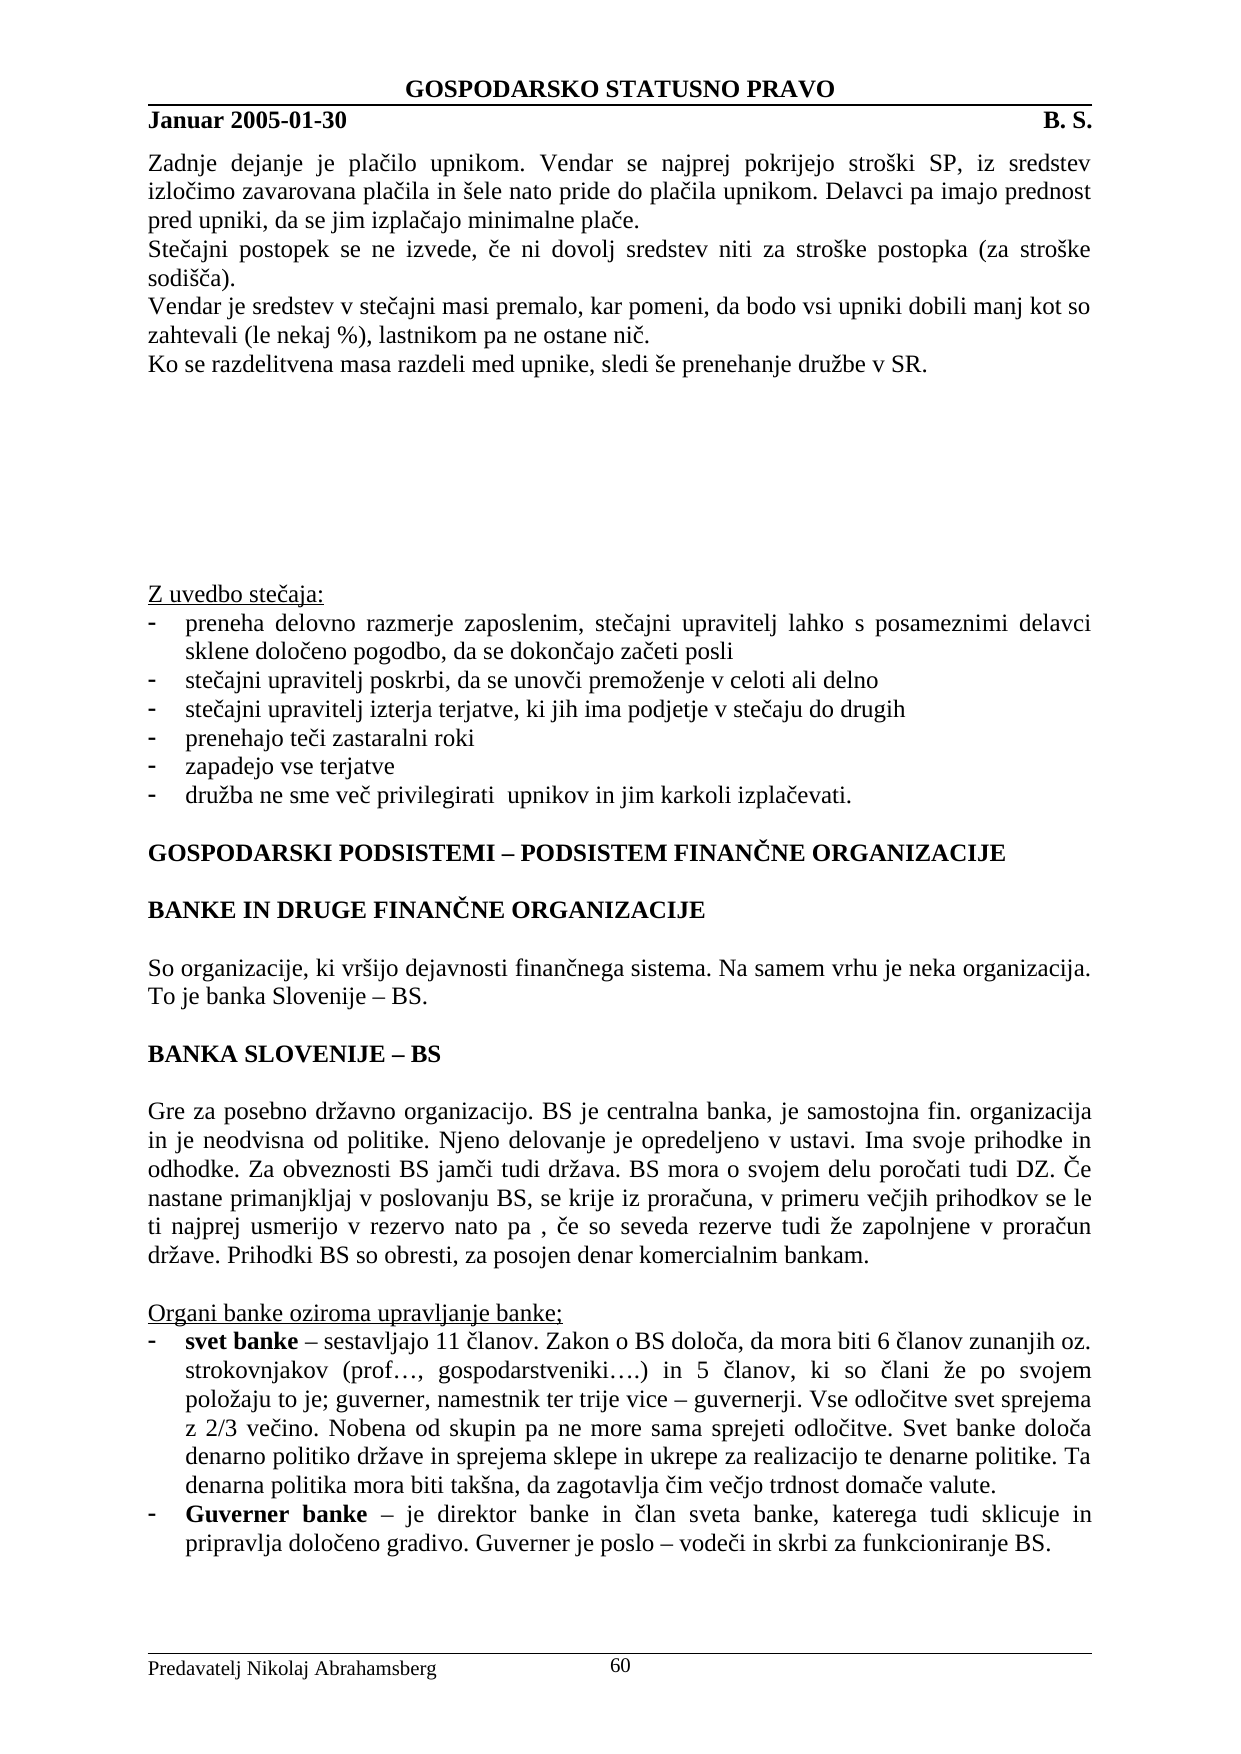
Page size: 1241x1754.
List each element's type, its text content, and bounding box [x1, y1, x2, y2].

text Z uvedbo stečaja: [148, 579, 1092, 608]
text BANKA SLOVENIJE – BS [148, 1039, 1092, 1068]
list Guverner banke – je direktor banke in član sveta banke, katerega tudi sklicuje in pripravlja določeno gradivo. Guverner je poslo – vodeči in skrbi za funkcioniranje BS. [148, 1499, 1092, 1556]
list družba ne sme več privilegirati upnikov in jim karkoli izplačevati. [148, 780, 1092, 809]
list stečajni upravitelj poskrbi, da se unovči premoženje v celoti ali delno [148, 665, 1092, 694]
list prenehajo teči zastaralni roki [148, 723, 1092, 751]
text Organi banke oziroma upravljanje banke; [148, 1298, 1092, 1326]
text Gre za posebno državno organizacijo. BS je centralna banka, je samostojna fin. organizacija in je neodvisna od politike. Njeno delovanje je opredeljeno v ustavi. Ima svoje prihodke in odhodke. Za obveznosti BS jamči tudi država. BS mora o svojem delu poročati tudi DZ. Če nastane primanjkljaj v poslovanju BS, se krije iz proračuna, v primeru večjih prihodkov se le ti najprej usmerijo v rezervo nato pa , če so seveda rezerve tudi že zapolnjene v proračun države. Prihodki BS so obresti, za posojen denar komercialnim bankam. [148, 1096, 1092, 1269]
text Zadnje dejanje je plačilo upnikom. Vendar se najprej pokrijejo stroški SP, iz sredstev izločimo zavarovana plačila in šele nato pride do plačila upnikom. Delavci pa imajo prednost pred upniki, da se jim izplačajo minimalne plače. [148, 148, 1092, 234]
text GOSPODARSKI PODSISTEMI – PODSISTEM FINANČNE ORGANIZACIJE [148, 838, 1092, 866]
list zapadejo vse terjatve [148, 751, 1092, 780]
list preneha delovno razmerje zaposlenim, stečajni upravitelj lahko s posameznimi delavci sklene določeno pogodbo, da se dokončajo začeti posli [148, 608, 1092, 665]
text Stečajni postopek se ne izvede, če ni dovolj sredstev niti za stroške postopka (za stroške sodišča). [148, 234, 1092, 291]
text Vendar je sredstev v stečajni masi premalo, kar pomeni, da bodo vsi upniki dobili manj kot so zahtevali (le nekaj %), lastnikom pa ne ostane nič. [148, 291, 1092, 349]
list svet banke – sestavljajo 11 članov. Zakon o BS določa, da mora biti 6 članov zunanjih oz. strokovnjakov (prof…, gospodarstveniki….) in 5 članov, ki so člani že po svojem položaju to je; guverner, namestnik ter trije vice – guvernerji. Vse odločitve svet sprejema z 2/3 večino. Nobena od skupin pa ne more sama sprejeti odločitve. Svet banke določa denarno politiko države in sprejema sklepe in ukrepe za realizacijo te denarne politike. Ta denarna politika mora biti takšna, da zagotavlja čim večjo trdnost domače valute. [148, 1326, 1092, 1499]
text BANKE IN DRUGE FINANČNE ORGANIZACIJE [148, 895, 1092, 924]
text So organizacije, ki vršijo dejavnosti finančnega sistema. Na samem vrhu je neka organizacija. To je banka Slovenije – BS. [148, 953, 1092, 1010]
text Ko se razdelitvena masa razdeli med upnike, sledi še prenehanje družbe v SR. [148, 349, 1092, 378]
list stečajni upravitelj izterja terjatve, ki jih ima podjetje v stečaju do drugih [148, 694, 1092, 723]
